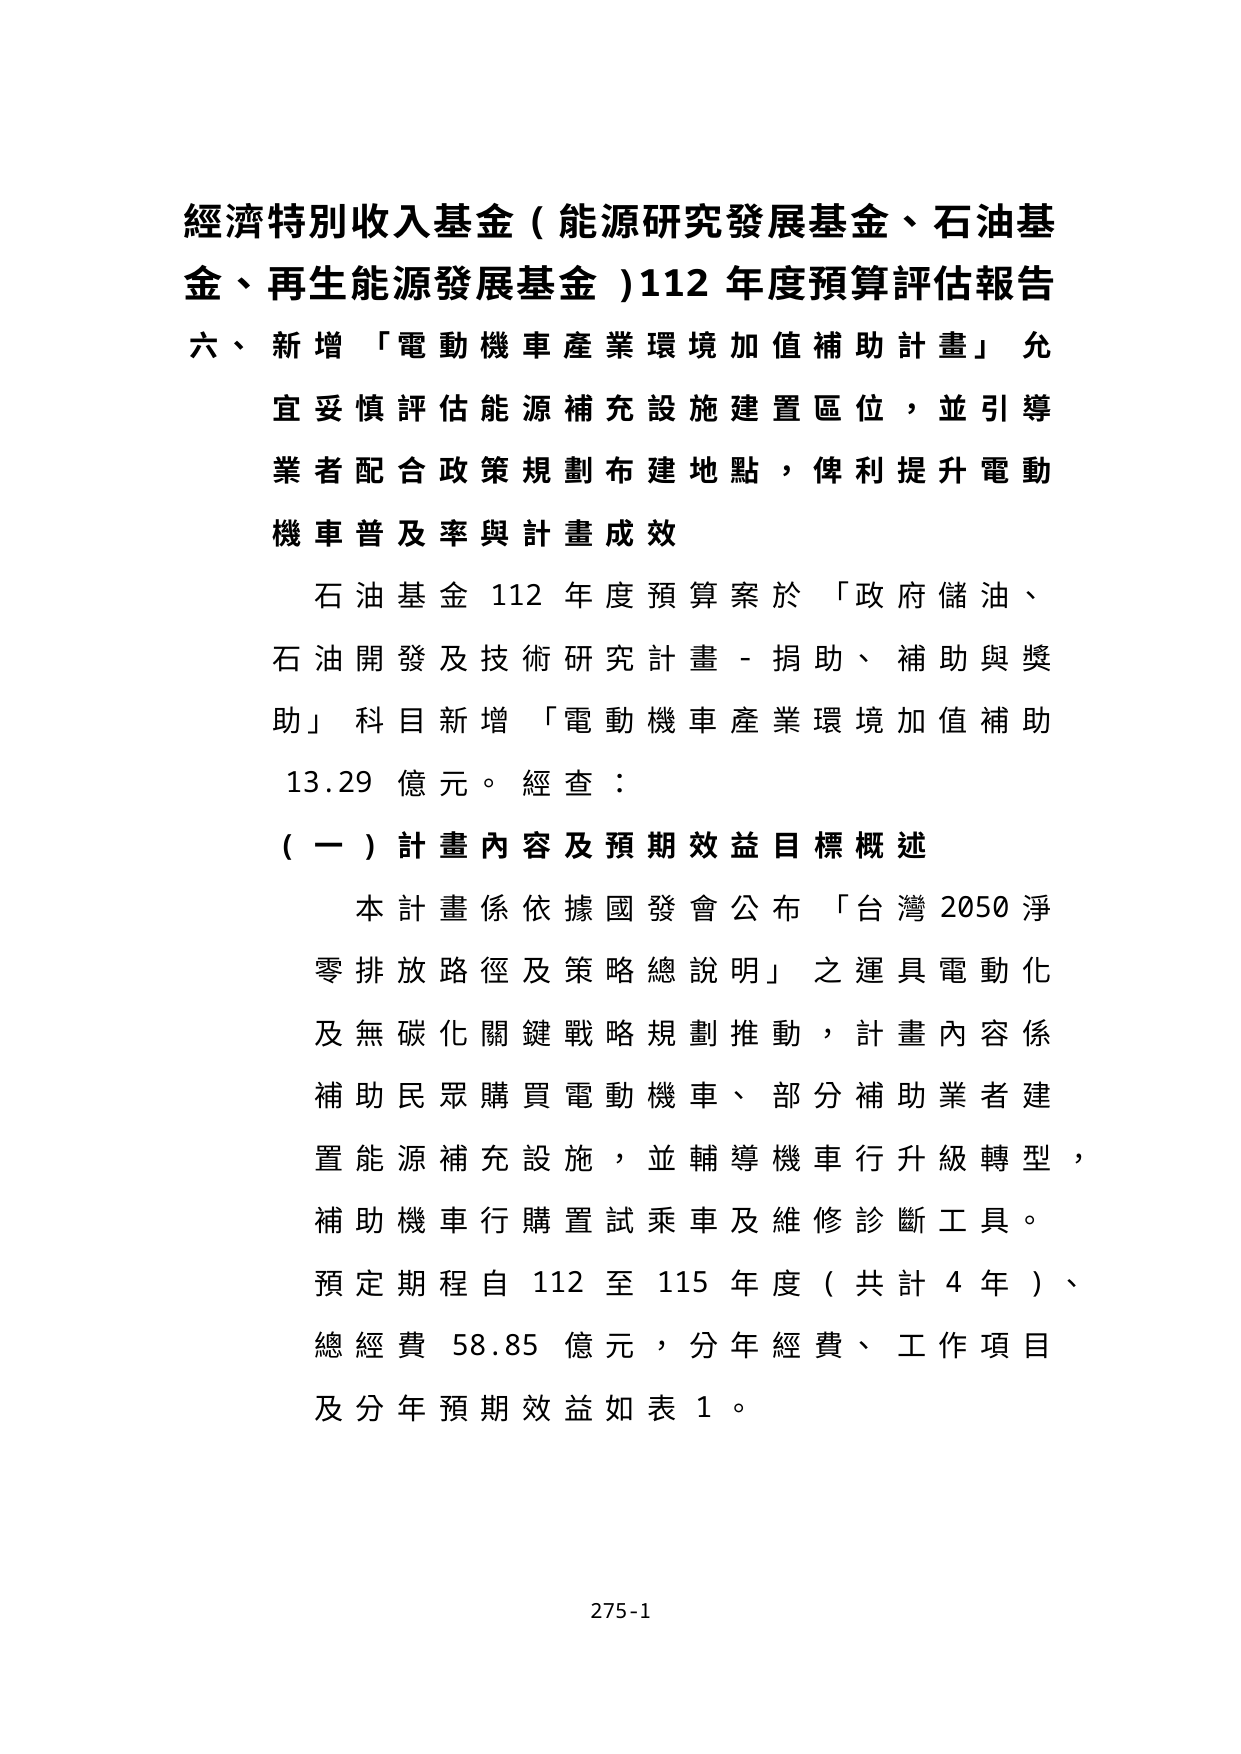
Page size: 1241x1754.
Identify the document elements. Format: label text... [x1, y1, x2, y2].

text 本計畫係依據國發會公布「台灣2050淨零排放路徑及策略總說明」之運具電動化及無碳化關鍵戰略規劃推動，計畫內容係補助民眾購買電動機車、部分補助業者建置能源補充設施，並輔導機車行升級轉型，補助機車行購置試乘車及維修診斷工具。預定期程自112至115年度(共計4年)、總經費58.85億元，分年經費、工作項目及分年預期效益如表1。 [271, 865, 1058, 1427]
text 經濟特別收入基金(能源研究發展基金、石油基金、再生能源發展基金)112年度預算評估報告 [183, 177, 1058, 302]
text (一)計畫內容及預期效益目標概述 [242, 802, 1058, 865]
text 石油基金112年度預算案於「政府儲油、石油開發及技術研究計畫-捐助、補助與獎助」科目新增「電動機車產業環境加值補助13.29億元。經查： [242, 552, 1058, 802]
text 六、新增「電動機車產業環境加值補助計畫」允宜妥慎評估能源補充設施建置區位，並引導業者配合政策規劃布建地點，俾利提升電動機車普及率與計畫成效 [183, 302, 1058, 552]
